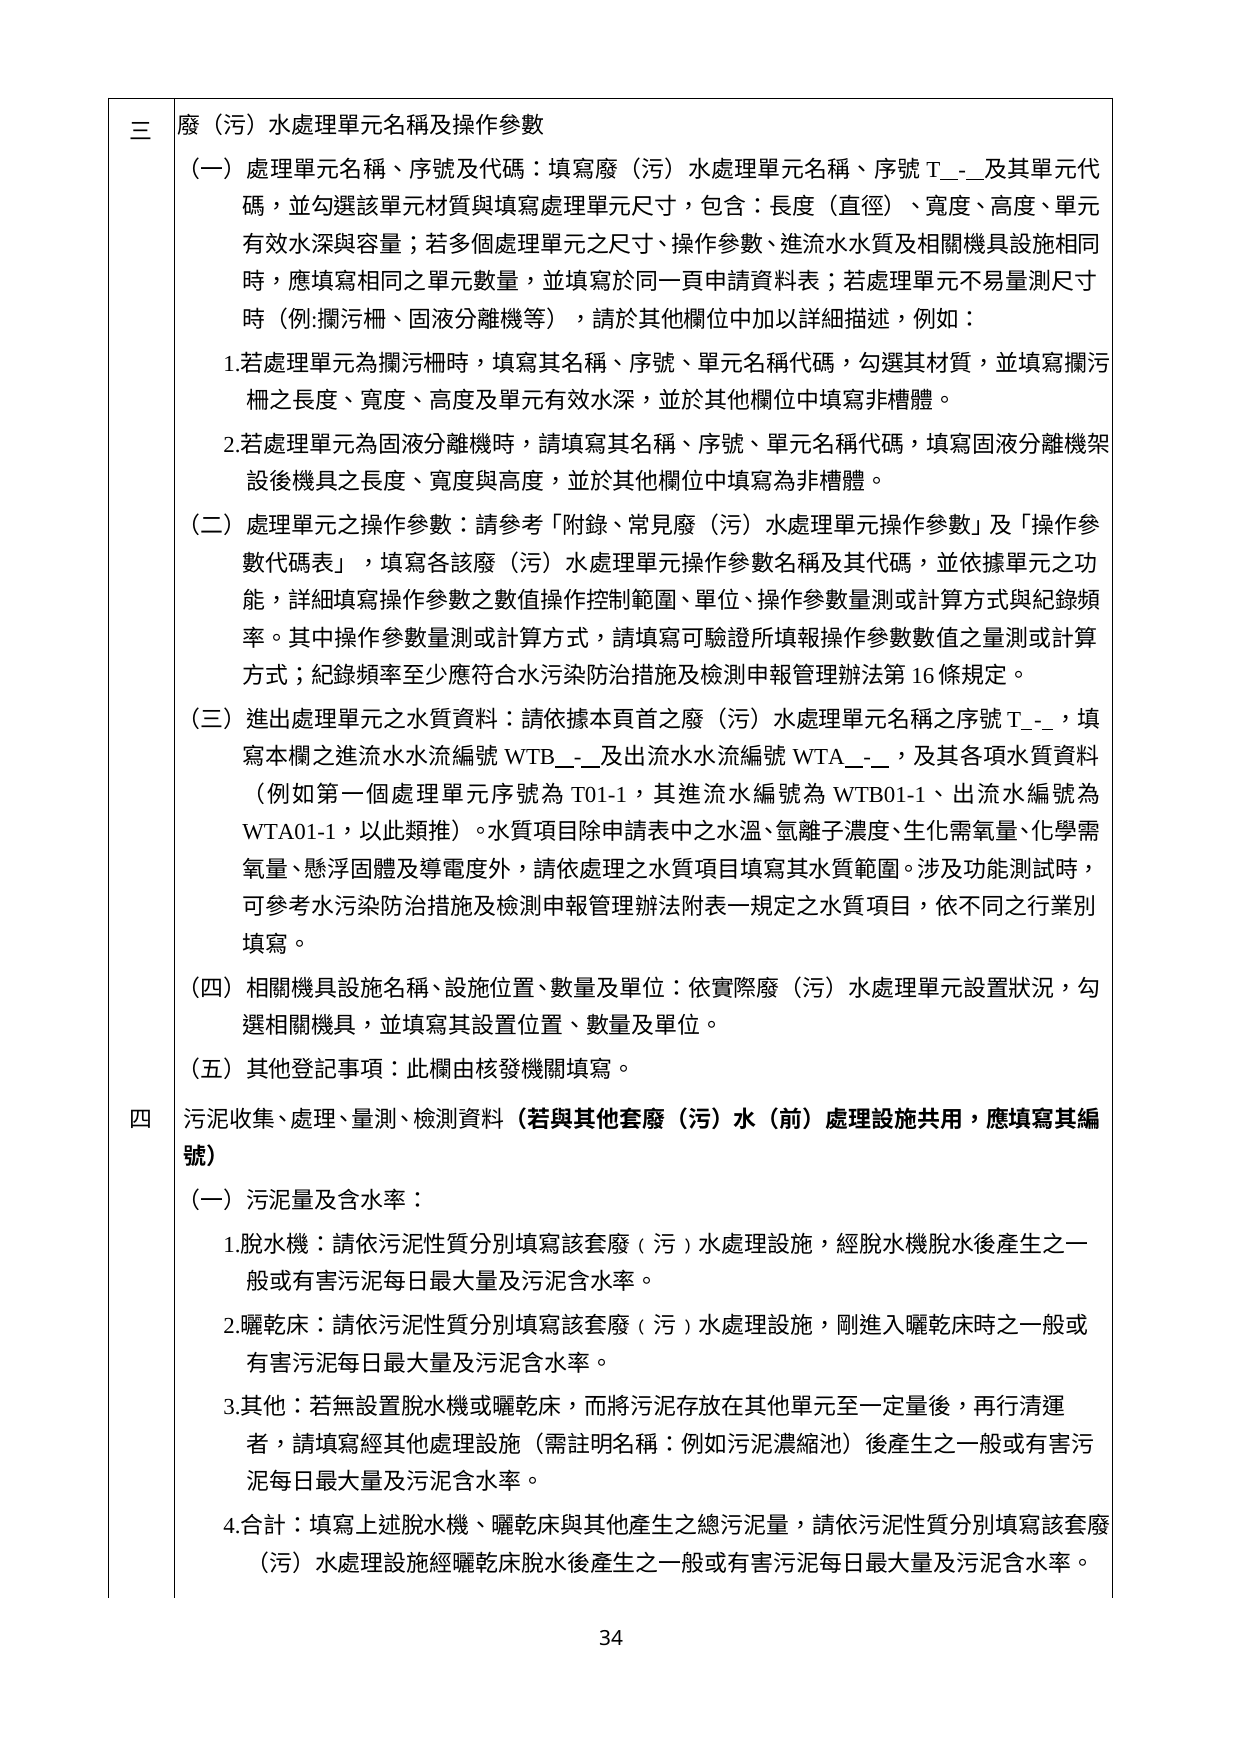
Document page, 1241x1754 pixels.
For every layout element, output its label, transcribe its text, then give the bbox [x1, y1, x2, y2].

table_cell 污泥收集、處理、量測、檢測資料（若與其他套廢（污）水（前）處理設施共用，應填寫其編號） （一）污泥量及含水率： 1.脫水機：請依污泥性質分別填寫該套廢﹙污﹚水處理設施，經脫水機脫水後產生之一般或有害污泥每日最大量及污泥含水率。 2.曬乾床：請依污泥性質分別填寫該套廢﹙污﹚水處理設施，剛進入曬乾床時之一般或有害污泥每日最大量及污泥含水率。 3.其他：若無設置脫水機或曬乾床，而將污泥存放在其他單元至一定量後，再行清運者，請填寫經其他處理設施（需註明名稱：例如污泥濃縮池）後產生之一般或有害污泥每日最大量及污泥含水率。 4.合計：填寫上述脫水機、曬乾床與其他產生之總污泥量，請依污泥性質分別填寫該套廢（污）水處理設施經曬乾床脫水後產生之一般或有害污泥每日最大量及污泥含水率。 [175, 1092, 1112, 1597]
table_cell 四 [109, 1092, 174, 1597]
table_header 廢（污）水處理單元名稱及操作參數 （一）處理單元名稱、序號及代碼：填寫廢（污）水處理單元名稱、序號T - 及其單元代碼，並勾選該單元材質與填寫處理單元尺寸，包含：長度（直徑）、寬度、高度、單元有效水深與容量；若多個處理單元之尺寸、操作參數、進流水水質及相關機具設施相同時，應填寫相同之單元數量，並填寫於同一頁申請資料表；若處理單元不易量測尺寸時（例:攔污柵、固液分離機等），請於其他欄位中加以詳細描述，例如： 1.若處理單元為攔污柵時，填寫其名稱、序號、單元名稱代碼，勾選其材質，並填寫攔污柵之長度、寬度、高度及單元有效水深，並於其他欄位中填寫非槽體。 2.若處理單元為固液分離機時，請填寫其名稱、序號、單元名稱代碼，填寫固液分離機架設後機具之長度、寬度與高度，並於其他欄位中填寫為非槽體。 （二）處理單元之操作參數：請參考「附錄、常見廢（污）水處理單元操作參數」及「操作參數代碼表」，填寫各該廢（污）水處理單元操作參數名稱及其代碼，並依據單元之功能，詳細填寫操作參數之數值操作控制範圍、單位、操作參數量測或計算方式與紀錄頻率。其中操作參數量測或計算方式，請填寫可驗證所填報操作參數數值之量測或計算方式；紀錄頻率至少應符合水污染防治措施及檢測申報管理辦法第16條規定。 （三）進出處理單元之水質資料：請依據本頁首之廢（污）水處理單元名稱之序號T - ，填寫本欄之進流水水流編號WTB - 及出流水水流編號WTA - ，及其各項水質資料（例如第一個處理單元序號為T01-1，其進流水編號為WTB01-1、出流水編號為WTA01-1，以此類推）。水質項目除申請表中之水溫、氫離子濃度、生化需氧量、化學需氧量、懸浮固體及導電度外，請依處理之水質項目填寫其水質範圍。涉及功能測試時，可參考水污染防治措施及檢測申報管理辦法附表一規定之水質項目，依不同之行業別填寫。 （四）相關機具設施名稱、設施位置、數量及單位：依實際廢（污）水處理單元設置狀況，勾選相關機具，並填寫其設置位置、數量及單位。 （五）其他登記事項：此欄由核發機關填寫。 [175, 99, 1112, 1092]
table_header 三 [109, 99, 174, 1092]
